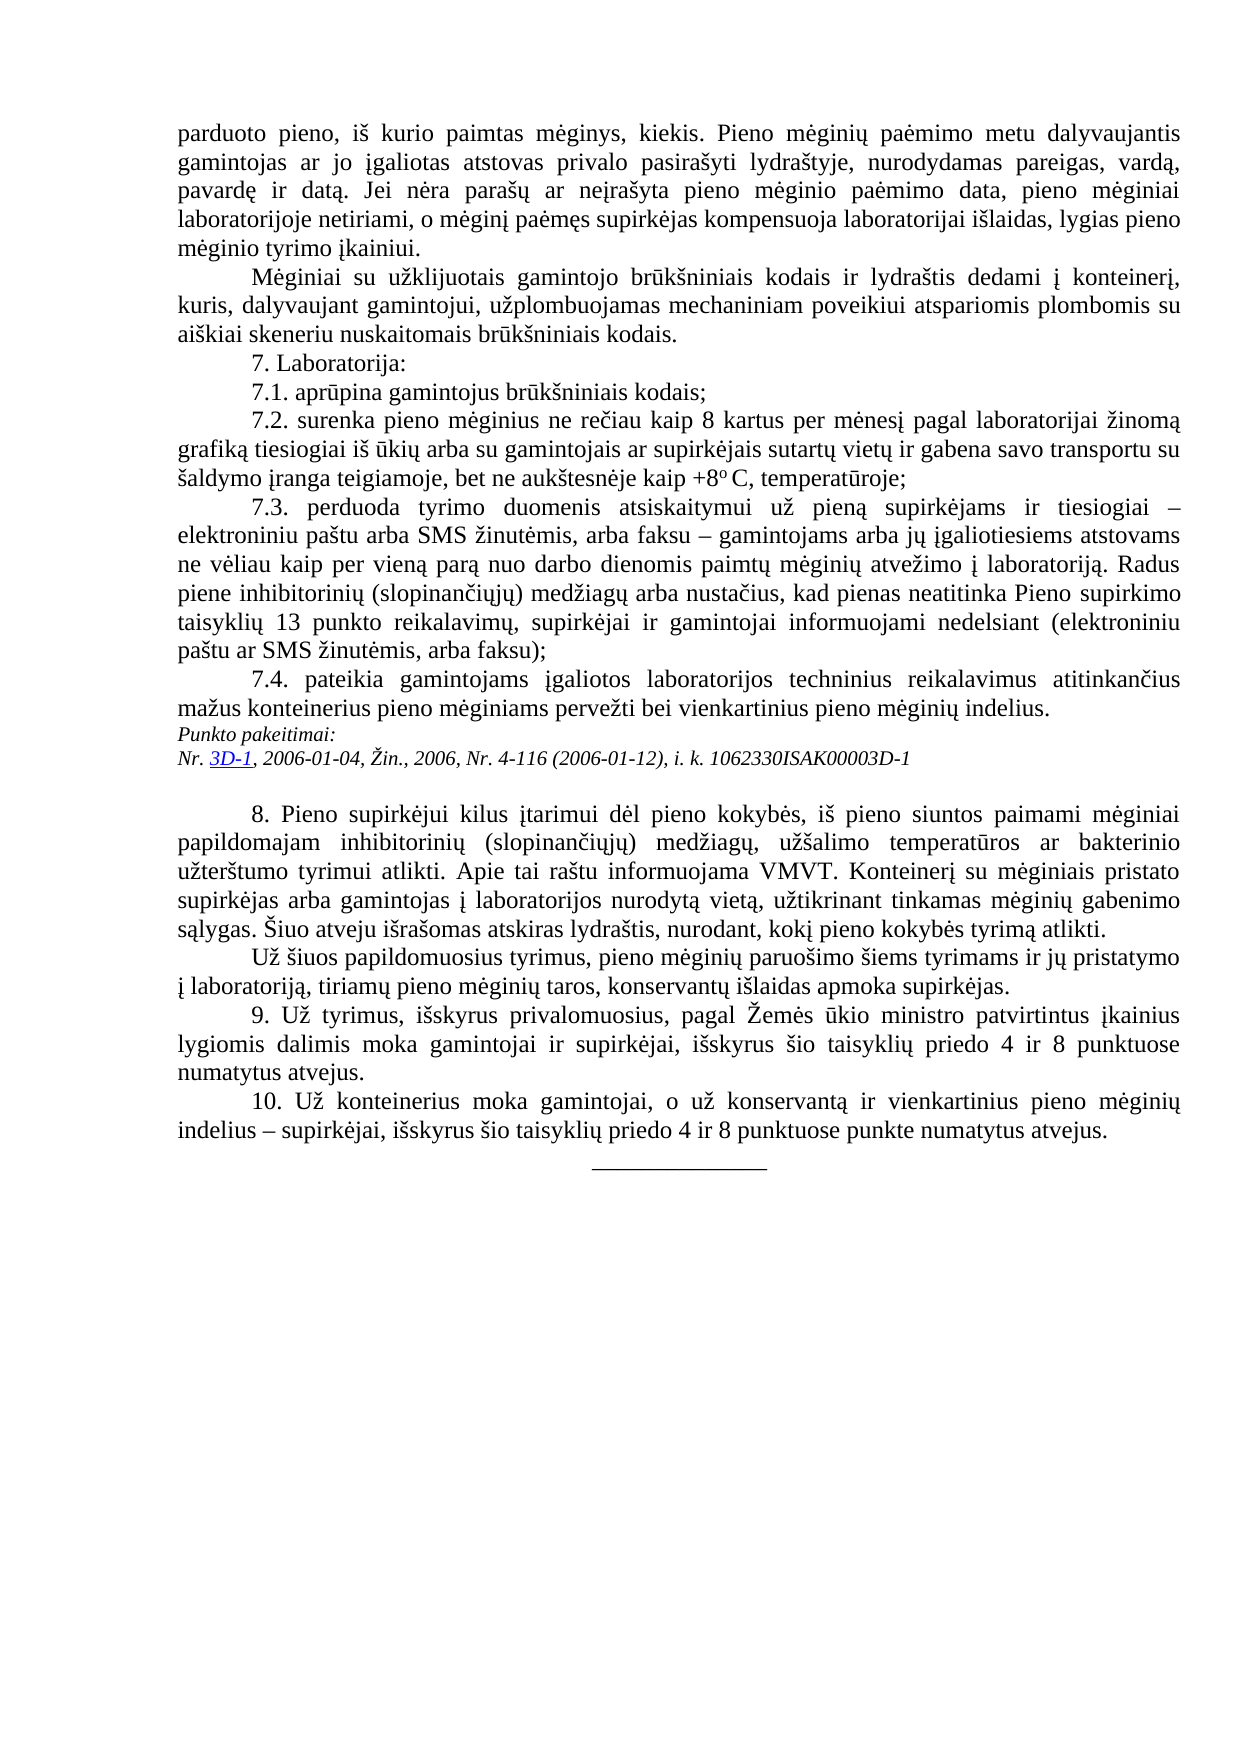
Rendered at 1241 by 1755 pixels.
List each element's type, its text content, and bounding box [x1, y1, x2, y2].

text 7. Laboratorija: [177, 348, 1181, 377]
text 7.4. pateikia gamintojams įgaliotos laboratorijos techninius reikalavimus atitinkančius mažus konteinerius pieno mėginiams pervežti bei vienkartinius pieno mėginių indelius. [177, 664, 1181, 722]
text 7.2. surenka pieno mėginius ne rečiau kaip 8 kartus per mėnesį pagal laboratorijai žinomą grafiką tiesiogiai iš ūkių arba su gamintojais ar supirkėjais sutartų vietų ir gabena savo transportu su šaldymo įranga teigiamoje, bet ne aukštesnėje kaip +8o C, temperatūroje; [177, 406, 1181, 492]
text Nr. 3D-1, 2006-01-04, Žin., 2006, Nr. 4-116 (2006-01-12), i. k. 1062330ISAK00003D-1 [177, 746, 1181, 770]
text Punkto pakeitimai: [177, 722, 1181, 746]
text 10. Už konteinerius moka gamintojai, o už konservantą ir vienkartinius pieno mėginių indelius – supirkėjai, išskyrus šio taisyklių priedo 4 ir 8 punktuose punkte numatytus atvejus. [177, 1086, 1181, 1144]
text Mėginiai su užklijuotais gamintojo brūkšniniais kodais ir lydraštis dedami į konteinerį, kuris, dalyvaujant gamintojui, užplombuojamas mechaniniam poveikiui atspariomis plombomis su aiškiai skeneriu nuskaitomais brūkšniniais kodais. [177, 262, 1181, 348]
text 8. Pieno supirkėjui kilus įtarimui dėl pieno kokybės, iš pieno siuntos paimami mėginiai papildomajam inhibitorinių (slopinančiųjų) medžiagų, užšalimo temperatūros ar bakterinio užterštumo tyrimui atlikti. Apie tai raštu informuojama VMVT. Konteinerį su mėginiais pristato supirkėjas arba gamintojas į laboratorijos nurodytą vietą, užtikrinant tinkamas mėginių gabenimo sąlygas. Šiuo atveju išrašomas atskiras lydraštis, nurodant, kokį pieno kokybės tyrimą atlikti. [177, 799, 1181, 942]
text 7.3. perduoda tyrimo duomenis atsiskaitymui už pieną supirkėjams ir tiesiogiai – elektroniniu paštu arba SMS žinutėmis, arba faksu – gamintojams arba jų įgaliotiesiems atstovams ne vėliau kaip per vieną parą nuo darbo dienomis paimtų mėginių atvežimo į laboratoriją. Radus piene inhibitorinių (slopinančiųjų) medžiagų arba nustačius, kad pienas neatitinka Pieno supirkimo taisyklių 13 punkto reikalavimų, supirkėjai ir gamintojai informuojami nedelsiant (elektroniniu paštu ar SMS žinutėmis, arba faksu); [177, 492, 1181, 664]
text ______________ [177, 1144, 1181, 1172]
text Už šiuos papildomuosius tyrimus, pieno mėginių paruošimo šiems tyrimams ir jų pristatymo į laboratoriją, tiriamų pieno mėginių taros, konservantų išlaidas apmoka supirkėjas. [177, 942, 1181, 1000]
text 9. Už tyrimus, išskyrus privalomuosius, pagal Žemės ūkio ministro patvirtintus įkainius lygiomis dalimis moka gamintojai ir supirkėjai, išskyrus šio taisyklių priedo 4 ir 8 punktuose numatytus atvejus. [177, 1000, 1181, 1086]
text 7.1. aprūpina gamintojus brūkšniniais kodais; [177, 377, 1181, 406]
text parduoto pieno, iš kurio paimtas mėginys, kiekis. Pieno mėginių paėmimo metu dalyvaujantis gamintojas ar jo įgaliotas atstovas privalo pasirašyti lydraštyje, nurodydamas pareigas, vardą, pavardę ir datą. Jei nėra parašų ar neįrašyta pieno mėginio paėmimo data, pieno mėginiai laboratorijoje netiriami, o mėginį paėmęs supirkėjas kompensuoja laboratorijai išlaidas, lygias pieno mėginio tyrimo įkainiui. [177, 118, 1181, 262]
